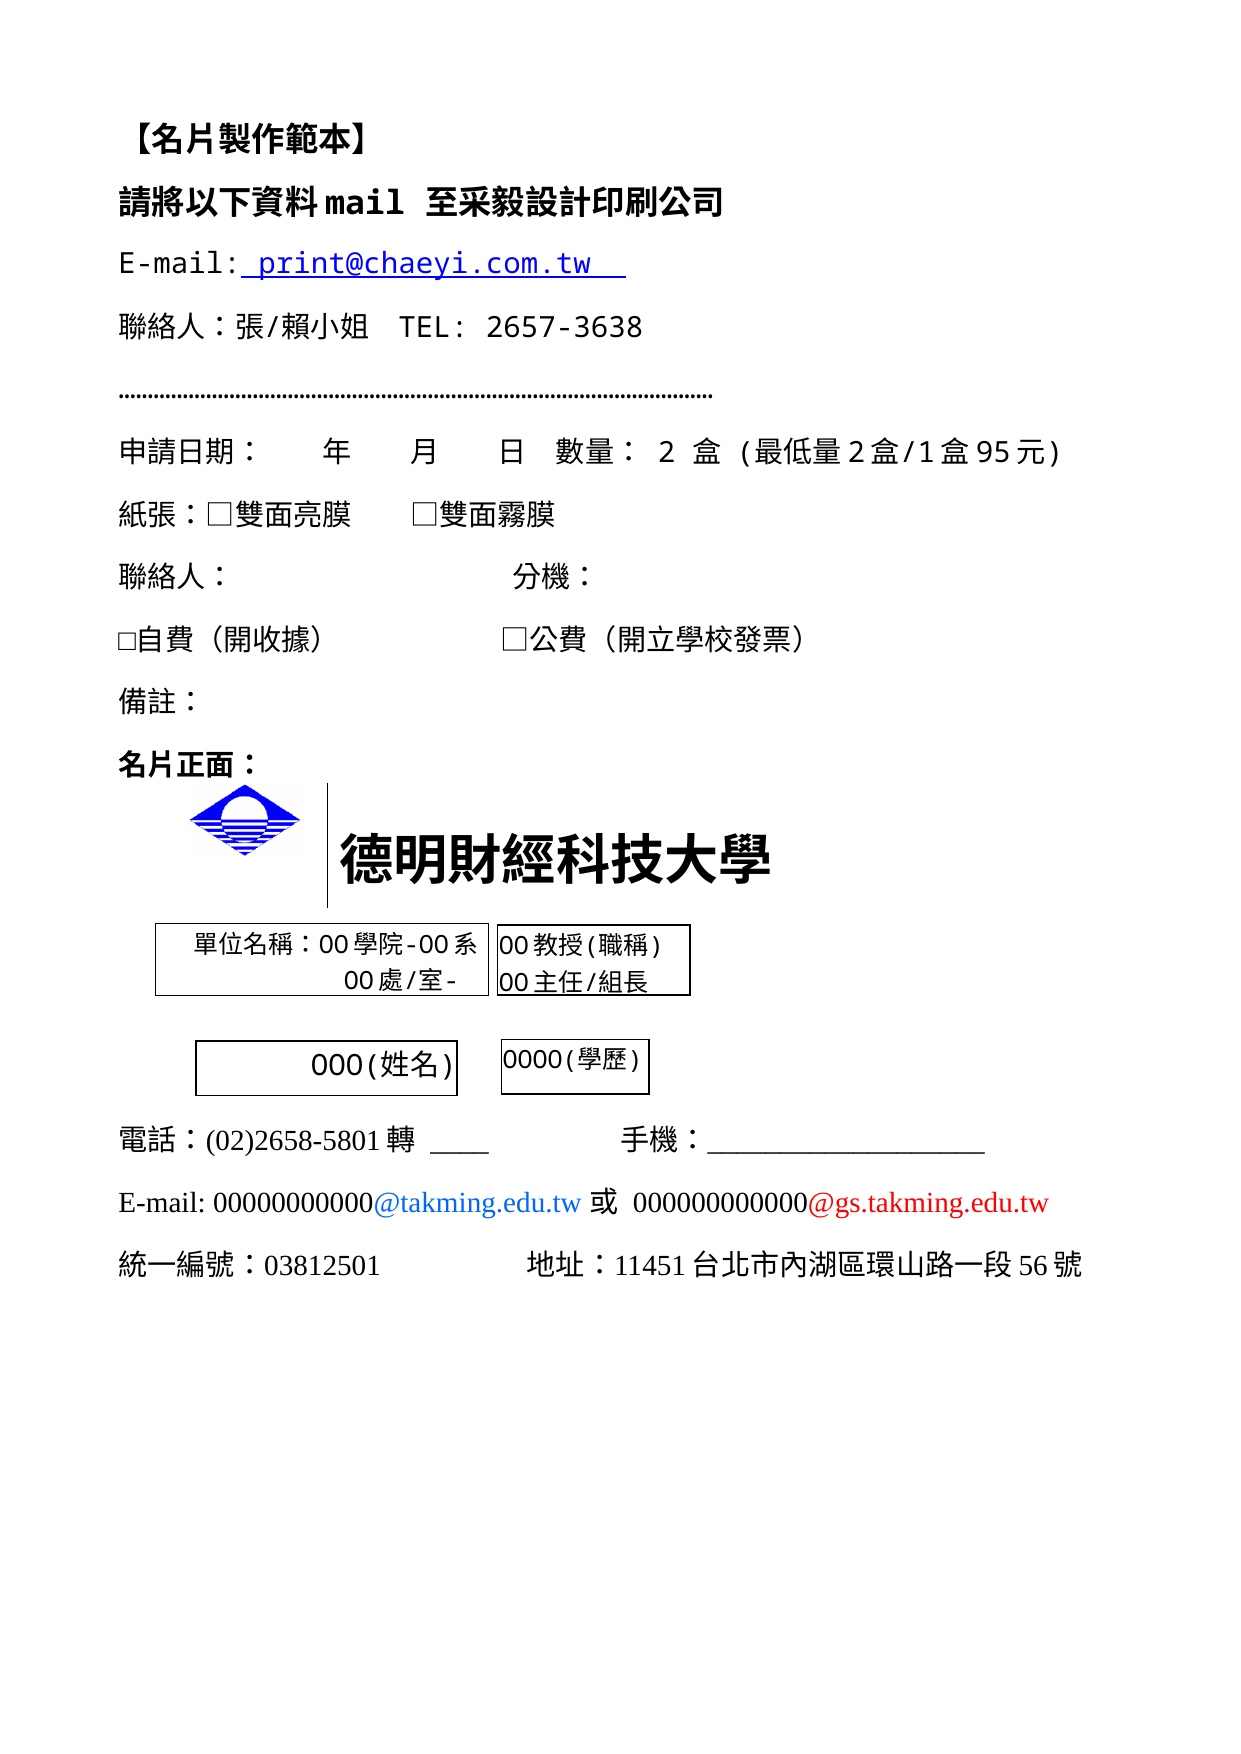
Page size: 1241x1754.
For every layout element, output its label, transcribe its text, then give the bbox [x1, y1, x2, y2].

text OOOO(學歷) [502, 1040, 648, 1076]
text 電話：(02)2658-5801轉 ____ 手機：___________________ [118, 1096, 1122, 1158]
text OO主任/組長 [498, 962, 689, 994]
text OO教授(職稱) [498, 926, 689, 962]
text □自費（開收據） □公費（開立學校發票） [118, 596, 1122, 658]
text E-mail: 00000000000@takming.edu.tw 或 000000000000@gs.takming.edu.tw [118, 1158, 1122, 1221]
text 申請日期： 年 月 日 數量： 2 盒 (最低量2盒/1盒95元) [118, 408, 1122, 471]
table_header [177, 783, 327, 908]
text E-mail: print@chaeyi.com.tw [118, 221, 1122, 283]
text 聯絡人：張/賴小姐 TEL: 2657-3638 [118, 283, 1122, 346]
table_header 德明財經科技大學 [328, 783, 861, 908]
text 【名片製作範本】 [118, 96, 1122, 158]
text ………………………………………………………………………………………… [118, 346, 1122, 408]
text 紙張：□雙面亮膜 □雙面霧膜 [118, 471, 1122, 533]
text 聯絡人： 分機： [118, 533, 1122, 596]
text 單位名稱：OO學院-OO系 [156, 924, 487, 960]
text 名片正面： [118, 721, 1122, 783]
text 備註： [118, 658, 1122, 721]
text 統一編號：03812501 地址：11451台北市內湖區環山路一段56號 [118, 1221, 1122, 1283]
text OOO(姓名) [197, 1042, 456, 1084]
text 請將以下資料mail 至采毅設計印刷公司 [118, 158, 1122, 221]
text OO處/室-OO組 [156, 960, 487, 995]
